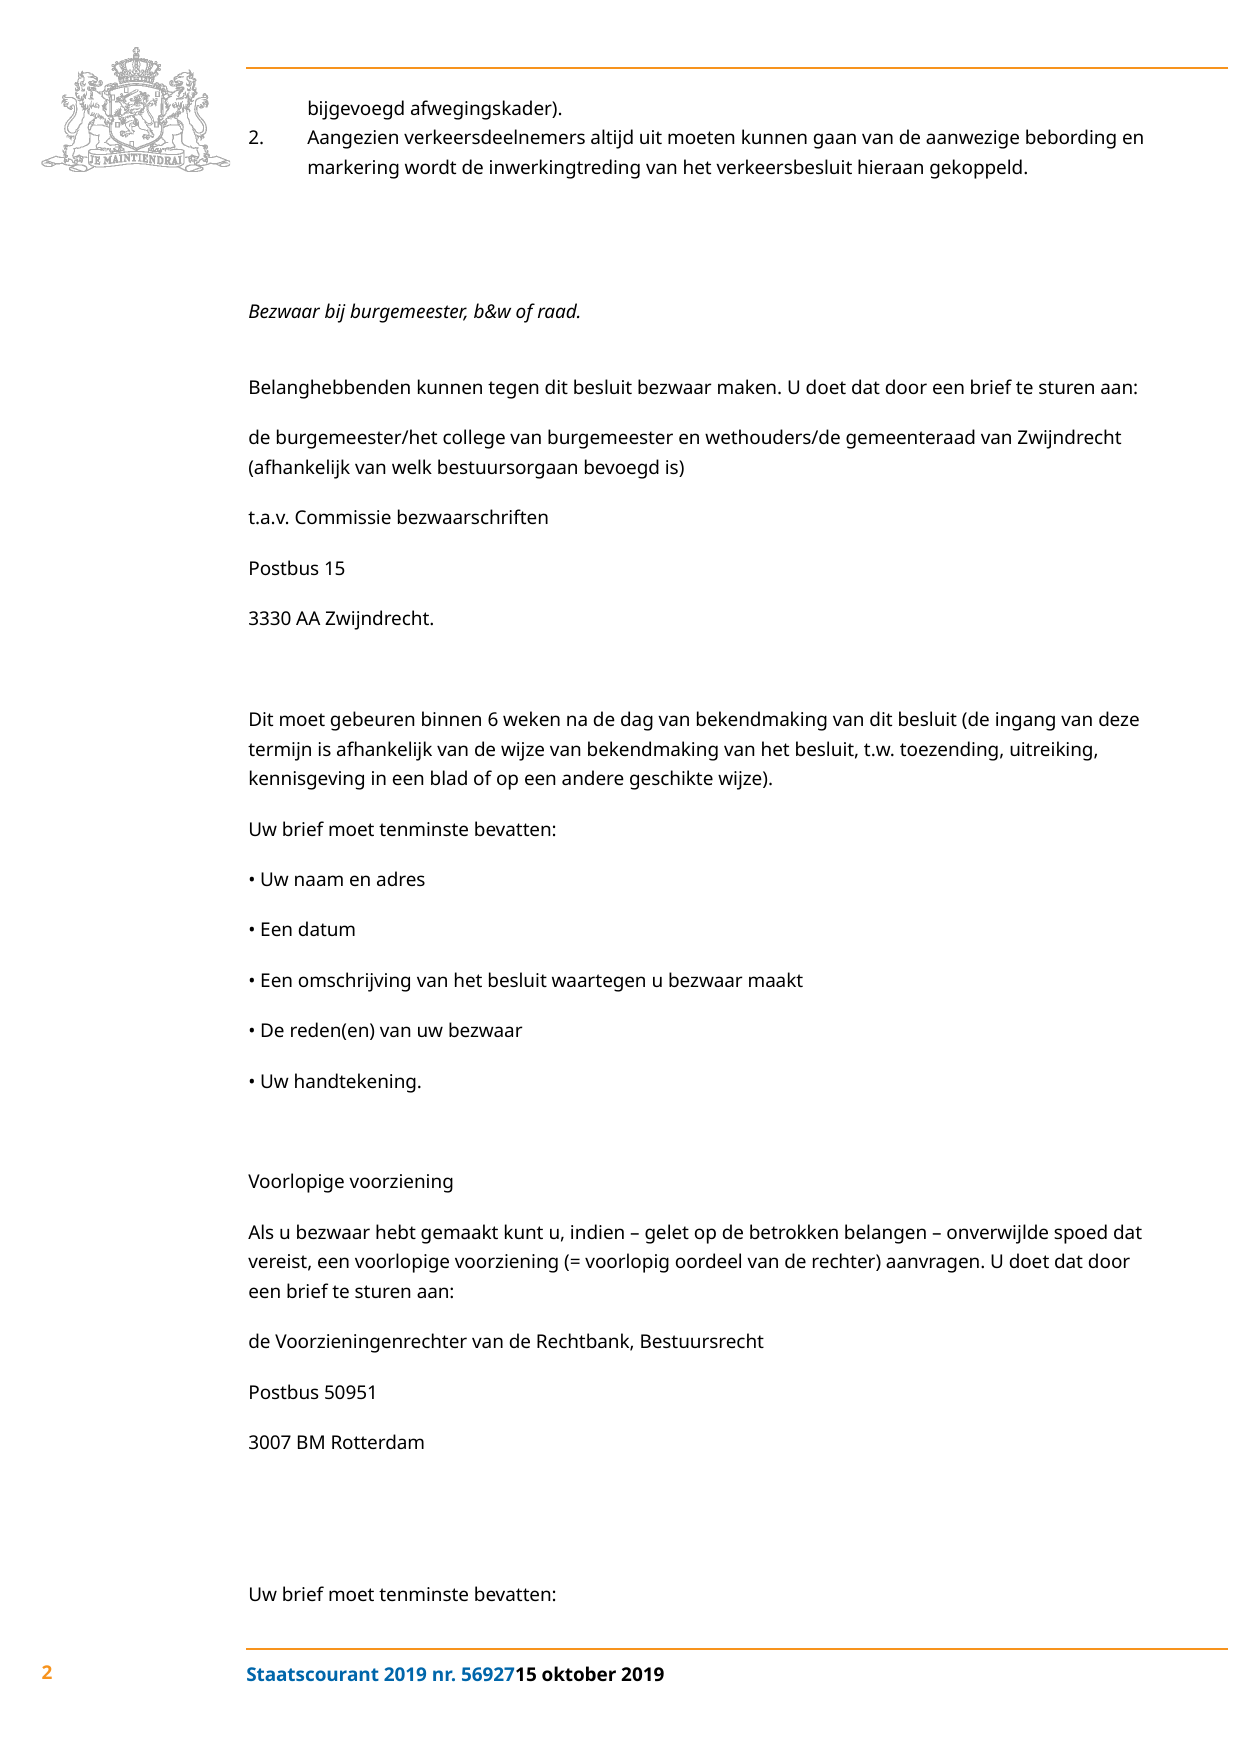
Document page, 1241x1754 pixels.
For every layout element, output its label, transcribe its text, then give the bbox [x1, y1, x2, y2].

list Aangezien verkeersdeelnemers altijd uit moeten kunnen gaan van de aanwezige bebording en markering wordt de inwerkingtreding van het verkeersbesluit hieraan gekoppeld. [248, 124, 1152, 180]
text Postbus 15 [248, 555, 1152, 581]
text Uw brief moet tenminste bevatten: [248, 816, 1152, 841]
list bijgevoegd afwegingskader). [248, 95, 1152, 121]
text de Voorzieningenrechter van de Rechtbank, Bestuursrecht [248, 1329, 1152, 1354]
text • Een datum [248, 917, 1152, 942]
text • Uw naam en adres [248, 866, 1152, 892]
picture [41, 47, 231, 172]
text • De reden(en) van uw bezwaar [248, 1017, 1152, 1043]
text Belanghebbenden kunnen tegen dit besluit bezwaar maken. U doet dat door een brief te sturen aan: [248, 374, 1152, 400]
text de burgemeester/het college van burgemeester en wethouders/de gemeenteraad van Zwijndrecht (afhankelijk van welk bestuursorgaan bevoegd is) [248, 424, 1152, 480]
text Voorlopige voorziening [248, 1169, 1152, 1194]
text Bezwaar bij burgemeester, b&w of raad. [248, 298, 1152, 324]
text • Uw handtekening. [248, 1068, 1152, 1093]
text 3007 BM Rotterdam [248, 1429, 1152, 1455]
text Als u bezwaar hebt gemaakt kunt u, indien – gelet op de betrokken belangen – onverwijlde spoed dat vereist, een voorlopige voorziening (= voorlopig oordeel van de rechter) aanvragen. U doet dat door een brief te sturen aan: [248, 1219, 1152, 1304]
text Postbus 50951 [248, 1379, 1152, 1405]
text Uw brief moet tenminste bevatten: [248, 1581, 1152, 1606]
text • Een omschrijving van het besluit waartegen u bezwaar maakt [248, 967, 1152, 993]
text 3330 AA Zwijndrecht. [248, 605, 1152, 631]
text Dit moet gebeuren binnen 6 weken na de dag van bekendmaking van dit besluit (de ingang van deze termijn is afhankelijk van de wijze van bekendmaking van het besluit, t.w. toezending, uitreiking, kennisgeving in een blad of op een andere geschikte wijze). [248, 706, 1152, 791]
text t.a.v. Commissie bezwaarschriften [248, 504, 1152, 530]
